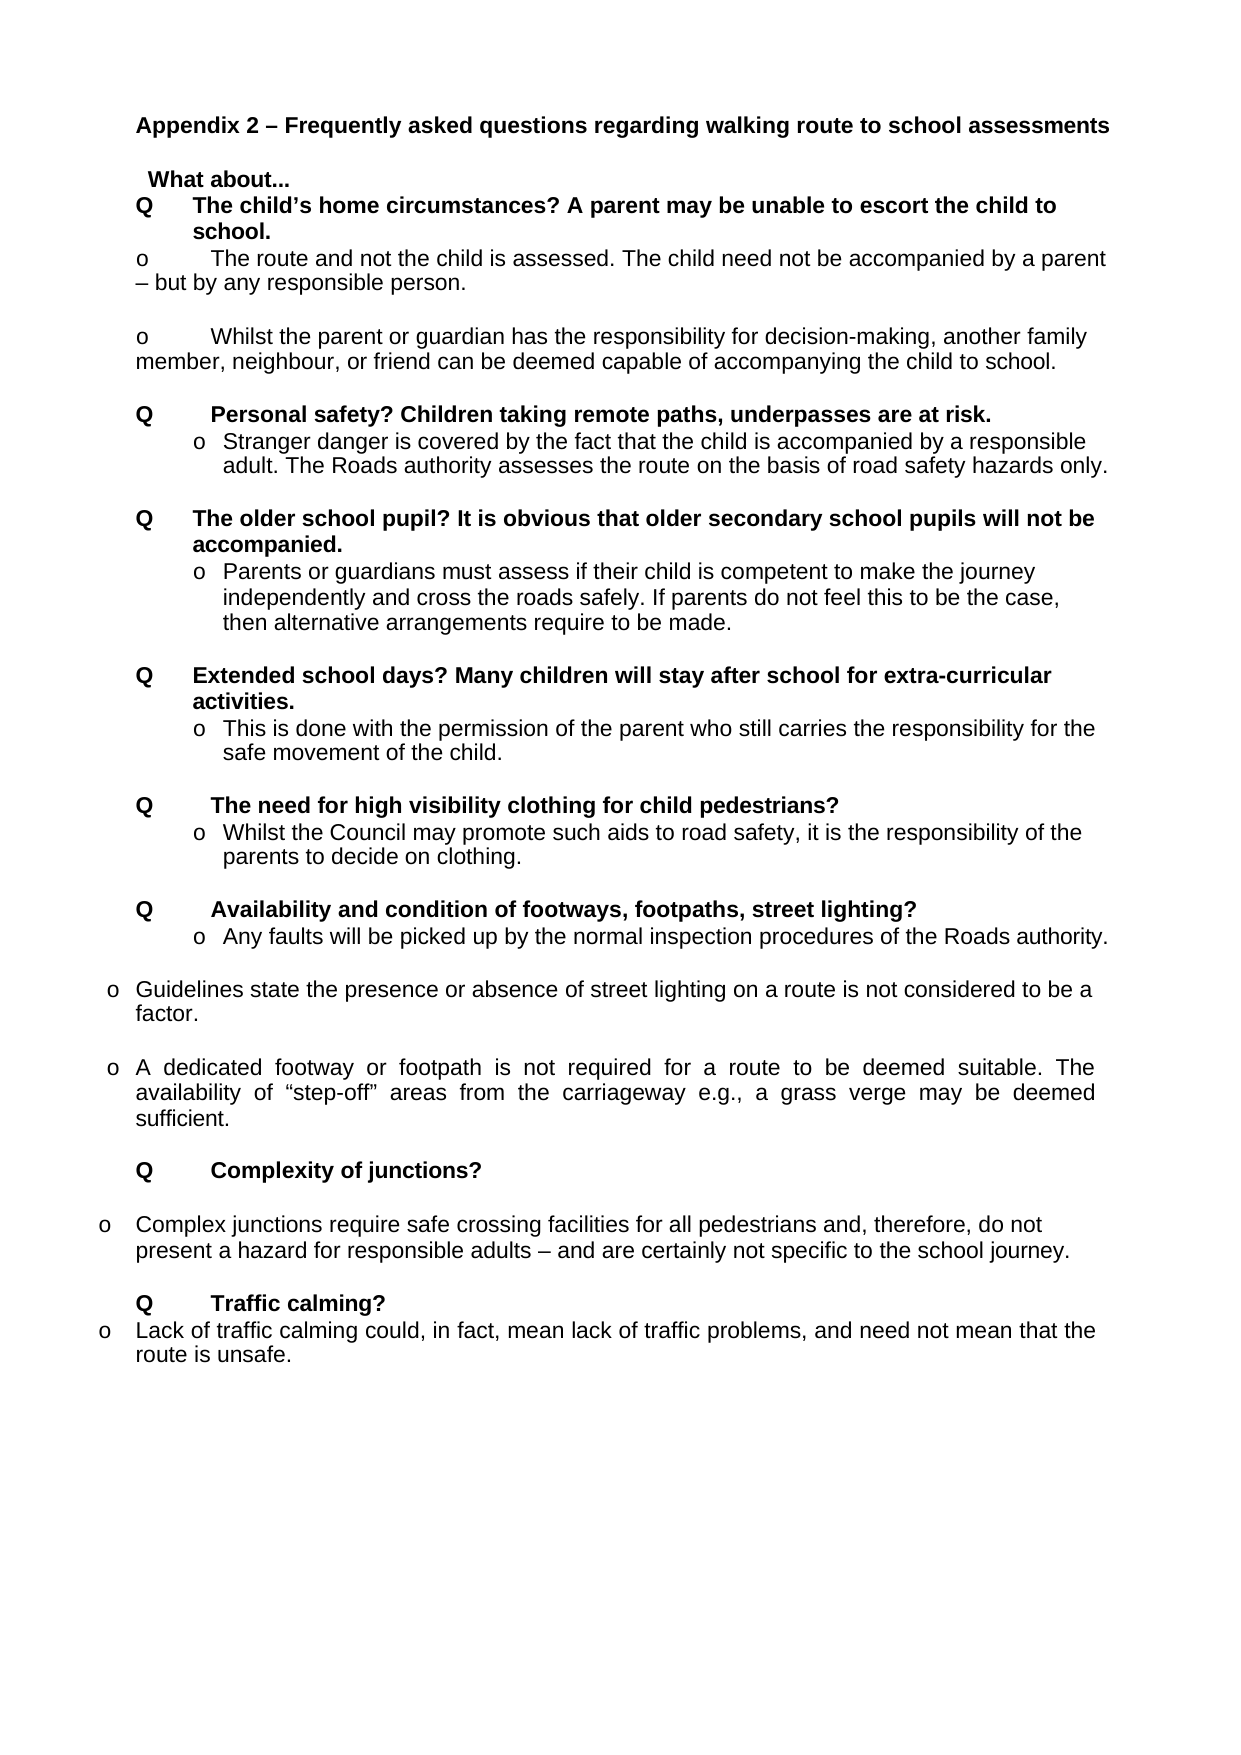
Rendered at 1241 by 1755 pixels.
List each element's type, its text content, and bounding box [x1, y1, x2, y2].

text Q The older school pupil? It is obvious that older secondary school pupils will not be accompanied. [135, 505, 1134, 557]
subtitle Appendix 2 – Frequently asked questions regarding walking route to school assessments [135, 112, 1134, 139]
text Q Personal safety? Children taking remote paths, underpasses are at risk. [135, 401, 1134, 428]
list Whilst the Council may promote such aids to road safety, it is the responsibility of the parents to decide on clothing. [192, 820, 1096, 869]
text Q The need for high visibility clothing for child pedestrians? [135, 792, 1134, 818]
list The route and not the child is assessed. The child need not be accompanied by a parent – but by any responsible person. [135, 246, 1118, 295]
text Q Availability and condition of footways, footpaths, street lighting? [135, 896, 1134, 922]
text What about... [148, 166, 1134, 192]
list Complex junctions require safe crossing facilities for all pedestrians and, therefore, do not present a hazard for responsible adults – and are certainly not specific to the school journey. [98, 1211, 1117, 1263]
text Q The child’s home circumstances? A parent may be unable to escort the child to school. [135, 192, 1134, 244]
list This is done with the permission of the parent who still carries the responsibility for the safe movement of the child. [192, 716, 1096, 766]
text Q Complexity of junctions? [135, 1157, 1134, 1184]
list A dedicated footway or footpath is not required for a route to be deemed suitable. The availability of “step-off” areas from the carriageway e.g., a grass verge may be deemed sufficient. [106, 1054, 1096, 1131]
list Any faults will be picked up by the normal inspection procedures of the Roads authority. [192, 923, 1134, 951]
list Parents or guardians must assess if their child is competent to make the journey independently and cross the roads safely. If parents do not feel this to be the case, then alternative arrangements require to be made. [192, 558, 1105, 635]
text Q Extended school days? Many children will stay after school for extra-curricular activities. [135, 662, 1134, 714]
list Guidelines state the presence or absence of street lighting on a route is not considered to be a factor. [106, 977, 1102, 1026]
list Whilst the parent or guardian has the responsibility for decision-making, another family member, neighbour, or friend can be deemed capable of accompanying the child to school. [135, 323, 1098, 375]
list Lack of traffic calming could, in fact, mean lack of traffic problems, and need not mean that the route is unsafe. [98, 1318, 1096, 1367]
list Stranger danger is covered by the fact that the child is accompanied by a responsible adult. The Roads authority assesses the route on the basis of road safety hazards only. [192, 429, 1108, 478]
text Q Traffic calming? [135, 1289, 1134, 1316]
